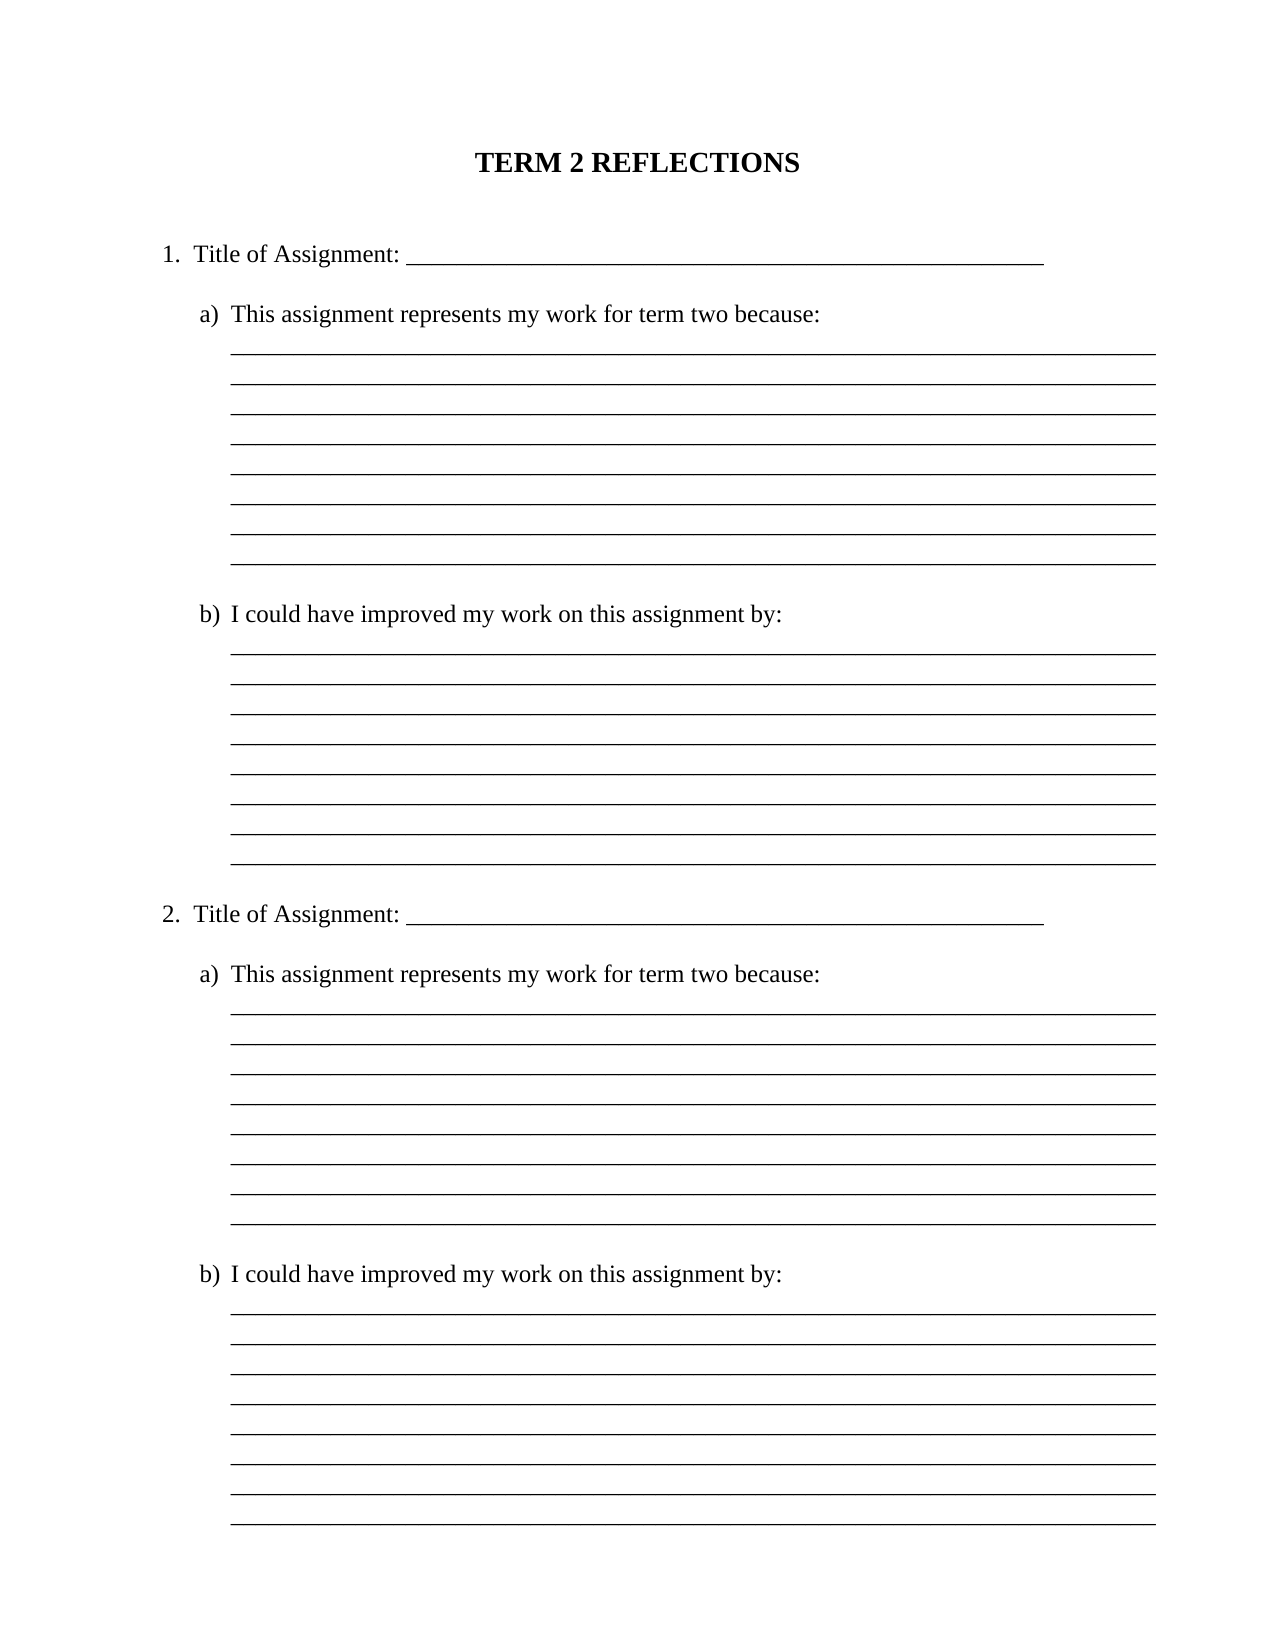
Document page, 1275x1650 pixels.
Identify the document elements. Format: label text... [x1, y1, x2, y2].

list ________________________________________________________________________________________________________________________________________________________________________________________________________________________________________________________________________________________________________________________________________________________________________________________________________________________________________________________________________________________________________________________________________________________________________________________________________________ [193, 328, 1157, 568]
list This assignment represents my work for term two because: [193, 958, 1157, 988]
list I could have improved my work on this assignment by: [193, 598, 1157, 628]
list ________________________________________________________________________________________________________________________________________________________________________________________________________________________________________________________________________________________________________________________________________________________________________________________________________________________________________________________________________________________________________________________________________________________________________________________________________________ [193, 628, 1157, 868]
list I could have improved my work on this assignment by: [193, 1258, 1157, 1288]
list ________________________________________________________________________________________________________________________________________________________________________________________________________________________________________________________________________________________________________________________________________________________________________________________________________________________________________________________________________________________________________________________________________________________________________________________________________________ [193, 988, 1157, 1228]
list Title of Assignment: ___________________________________________________ [156, 238, 1157, 268]
text TERM 2 REFLECTIONS [118, 148, 1157, 178]
list This assignment represents my work for term two because: [193, 298, 1157, 328]
list ________________________________________________________________________________________________________________________________________________________________________________________________________________________________________________________________________________________________________________________________________________________________________________________________________________________________________________________________________________________________________________________________________________________________________________________________________________ [193, 1288, 1157, 1528]
list Title of Assignment: ___________________________________________________ [156, 898, 1157, 928]
